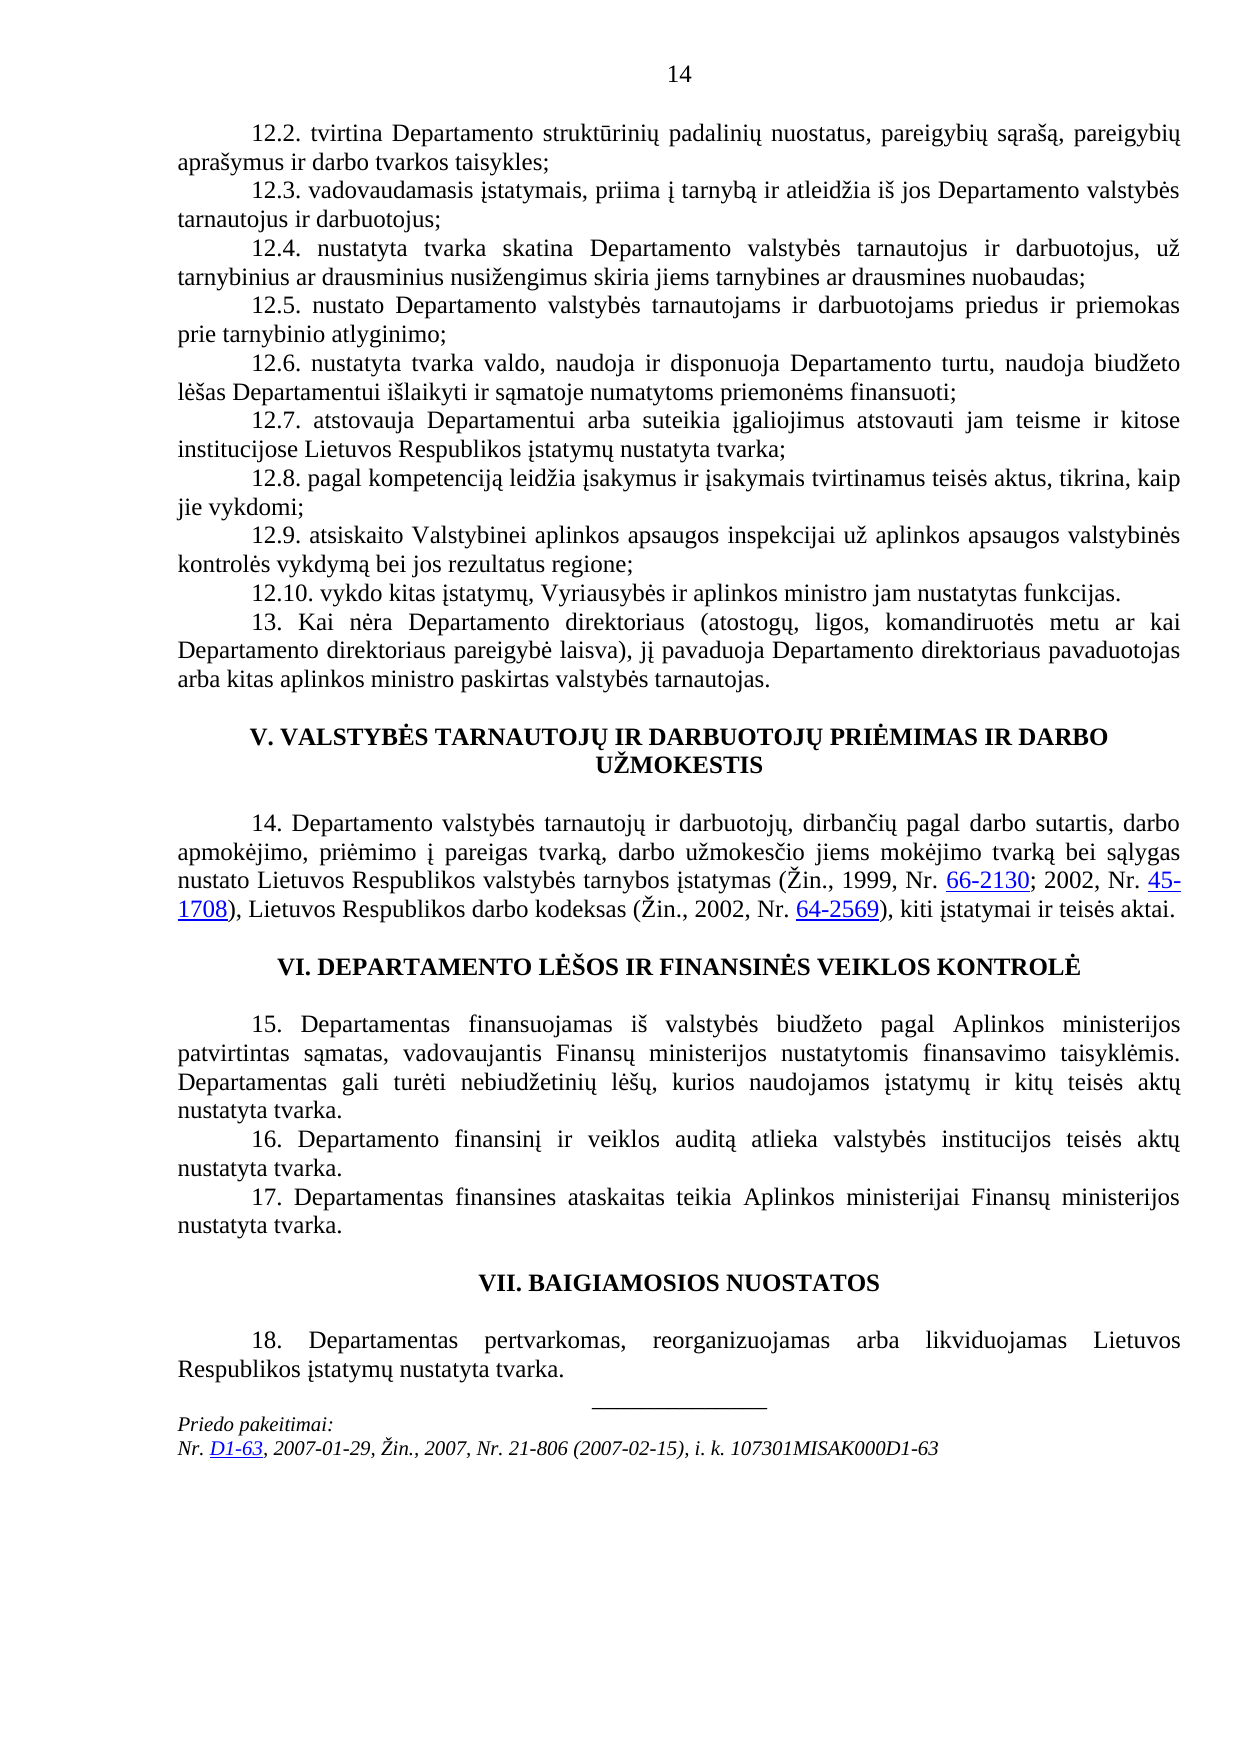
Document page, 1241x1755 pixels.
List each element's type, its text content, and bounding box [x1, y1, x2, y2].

text 12.9. atsiskaito Valstybinei aplinkos apsaugos inspekcijai už aplinkos apsaugos valstybinės kontrolės vykdymą bei jos rezultatus regione; [177, 521, 1181, 578]
text 12.4. nustatyta tvarka skatina Departamento valstybės tarnautojus ir darbuotojus, už tarnybinius ar drausminius nusižengimus skiria jiems tarnybines ar drausmines nuobaudas; [177, 233, 1181, 291]
text VI. DEPARTAMENTO LĖŠOS IR FINANSINĖS VEIKLOS KONTROLĖ [177, 952, 1181, 981]
text 16. Departamento finansinį ir veiklos auditą atlieka valstybės institucijos teisės aktų nustatyta tvarka. [177, 1124, 1181, 1182]
text 12.2. tvirtina Departamento struktūrinių padalinių nuostatus, pareigybių sąrašą, pareigybių aprašymus ir darbo tvarkos taisykles; [177, 118, 1181, 176]
text 17. Departamentas finansines ataskaitas teikia Aplinkos ministerijai Finansų ministerijos nustatyta tvarka. [177, 1182, 1181, 1239]
text 12.8. pagal kompetenciją leidžia įsakymus ir įsakymais tvirtinamus teisės aktus, tikrina, kaip jie vykdomi; [177, 463, 1181, 521]
text 12.5. nustato Departamento valstybės tarnautojams ir darbuotojams priedus ir priemokas prie tarnybinio atlyginimo; [177, 291, 1181, 348]
text Nr. D1-63, 2007-01-29, Žin., 2007, Nr. 21-806 (2007-02-15), i. k. 107301MISAK000D1-63 [177, 1436, 1181, 1460]
text ______________ [177, 1383, 1181, 1412]
text 15. Departamentas finansuojamas iš valstybės biudžeto pagal Aplinkos ministerijos patvirtintas sąmatas, vadovaujantis Finansų ministerijos nustatytomis finansavimo taisyklėmis. Departamentas gali turėti nebiudžetinių lėšų, kurios naudojamos įstatymų ir kitų teisės aktų nustatyta tvarka. [177, 1009, 1181, 1124]
text 13. Kai nėra Departamento direktoriaus (atostogų, ligos, komandiruotės metu ar kai Departamento direktoriaus pareigybė laisva), jį pavaduoja Departamento direktoriaus pavaduotojas arba kitas aplinkos ministro paskirtas valstybės tarnautojas. [177, 607, 1181, 693]
text 12.3. vadovaudamasis įstatymais, priima į tarnybą ir atleidžia iš jos Departamento valstybės tarnautojus ir darbuotojus; [177, 176, 1181, 233]
text V. VALSTYBĖS TARNAUTOJŲ IR DARBUOTOJŲ PRIĖMIMAS IR DARBO UŽMOKESTIS [177, 722, 1181, 779]
text 18. Departamentas pertvarkomas, reorganizuojamas arba likviduojamas Lietuvos Respublikos įstatymų nustatyta tvarka. [177, 1326, 1181, 1383]
text 12.7. atstovauja Departamentui arba suteikia įgaliojimus atstovauti jam teisme ir kitose institucijose Lietuvos Respublikos įstatymų nustatyta tvarka; [177, 406, 1181, 463]
text 12.6. nustatyta tvarka valdo, naudoja ir disponuoja Departamento turtu, naudoja biudžeto lėšas Departamentui išlaikyti ir sąmatoje numatytoms priemonėms finansuoti; [177, 348, 1181, 406]
text VII. BAIGIAMOSIOS NUOSTATOS [177, 1268, 1181, 1297]
text Priedo pakeitimai: [177, 1412, 1181, 1436]
text 12.10. vykdo kitas įstatymų, Vyriausybės ir aplinkos ministro jam nustatytas funkcijas. [177, 578, 1181, 607]
text 14. Departamento valstybės tarnautojų ir darbuotojų, dirbančių pagal darbo sutartis, darbo apmokėjimo, priėmimo į pareigas tvarką, darbo užmokesčio jiems mokėjimo tvarką bei sąlygas nustato Lietuvos Respublikos valstybės tarnybos įstatymas (Žin., 1999, Nr. 66-2130; 2002, Nr. 45-1708), Lietuvos Respublikos darbo kodeksas (Žin., 2002, Nr. 64-2569), kiti įstatymai ir teisės aktai. [177, 808, 1181, 923]
